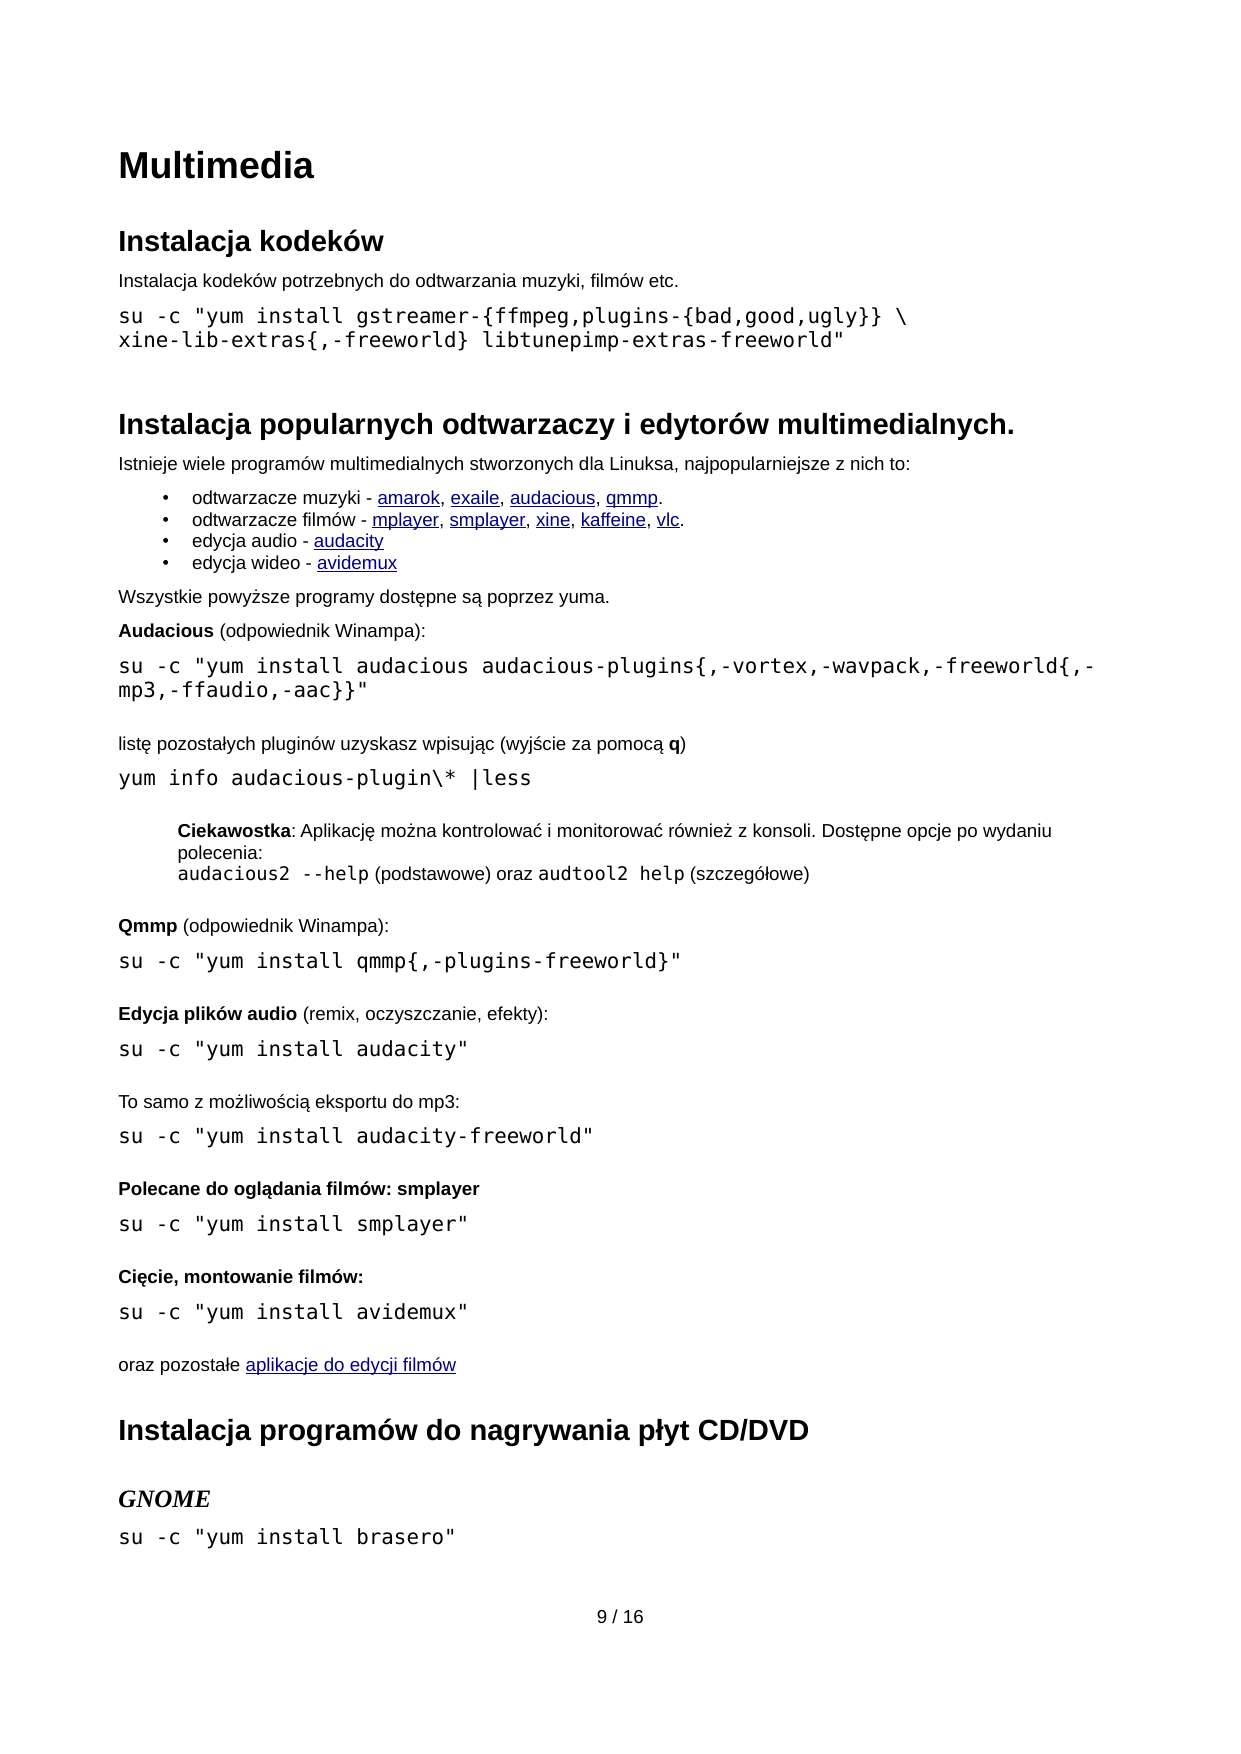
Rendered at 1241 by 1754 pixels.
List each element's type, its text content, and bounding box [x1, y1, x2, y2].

text Istnieje wiele programów multimedialnych stworzonych dla Linuksa, najpopularniejsze z nich to: [118, 453, 1122, 474]
text Wszystkie powyższe programy dostępne są poprzez yuma. [118, 586, 1122, 608]
subtitle Instalacja kodeków [118, 224, 1122, 257]
list odtwarzacze filmów - mplayer, smplayer, xine, kaffeine, vlc. [162, 509, 1122, 530]
text su -c "yum install brasero" [118, 1525, 1122, 1549]
list edycja wideo - avidemux [162, 552, 1122, 574]
text su -c "yum install gstreamer-{ffmpeg,plugins-{bad,good,ugly}} \ [118, 304, 1122, 328]
text Polecane do oglądania filmów: smplayer [118, 1178, 1122, 1200]
subtitle Instalacja popularnych odtwarzaczy i edytorów multimedialnych. [118, 407, 1122, 440]
text To samo z możliwością eksportu do mp3: [118, 1090, 1122, 1112]
text oraz pozostałe aplikacje do edycji filmów [118, 1354, 1122, 1375]
text su -c "yum install audacity-freeworld" [118, 1124, 1122, 1149]
text su -c "yum install qmmp{,-plugins-freeworld}" [118, 949, 1122, 973]
subtitle Multimedia [118, 143, 1122, 186]
text Audacious (odpowiednik Winampa): [118, 620, 1122, 642]
list odtwarzacze muzyki - amarok, exaile, audacious, qmmp. [162, 487, 1122, 509]
text Edycja plików audio (remix, oczyszczanie, efekty): [118, 1003, 1122, 1024]
text Cięcie, montowanie filmów: [118, 1266, 1122, 1288]
text Qmmp (odpowiednik Winampa): [118, 915, 1122, 936]
text listę pozostałych pluginów uzyskasz wpisując (wyjście za pomocą q) [118, 732, 1122, 754]
text yum info audacious-plugin\* |less [118, 766, 1122, 791]
text su -c "yum install avidemux" [118, 1300, 1122, 1324]
list edycja audio - audacity [162, 530, 1122, 552]
subtitle GNOME [118, 1484, 1122, 1513]
text su -c "yum install smplayer" [118, 1212, 1122, 1237]
list audacious2 --help (podstawowe) oraz audtool2 help (szczegółowe) [177, 863, 1122, 885]
text su -c "yum install audacious audacious-plugins{,-vortex,-wavpack,-freeworld{,-mp3,-ffaudio,-aac}}" [118, 654, 1122, 703]
list Ciekawostka: Aplikację można kontrolować i monitorować również z konsoli. Dostępne opcje po wydaniu polecenia: [177, 820, 1122, 863]
text Instalacja kodeków potrzebnych do odtwarzania muzyki, filmów etc. [118, 270, 1122, 291]
text xine-lib-extras{,-freeworld} libtunepimp-extras-freeworld" [118, 328, 1122, 352]
subtitle Instalacja programów do nagrywania płyt CD/DVD [118, 1413, 1122, 1446]
text su -c "yum install audacity" [118, 1037, 1122, 1061]
